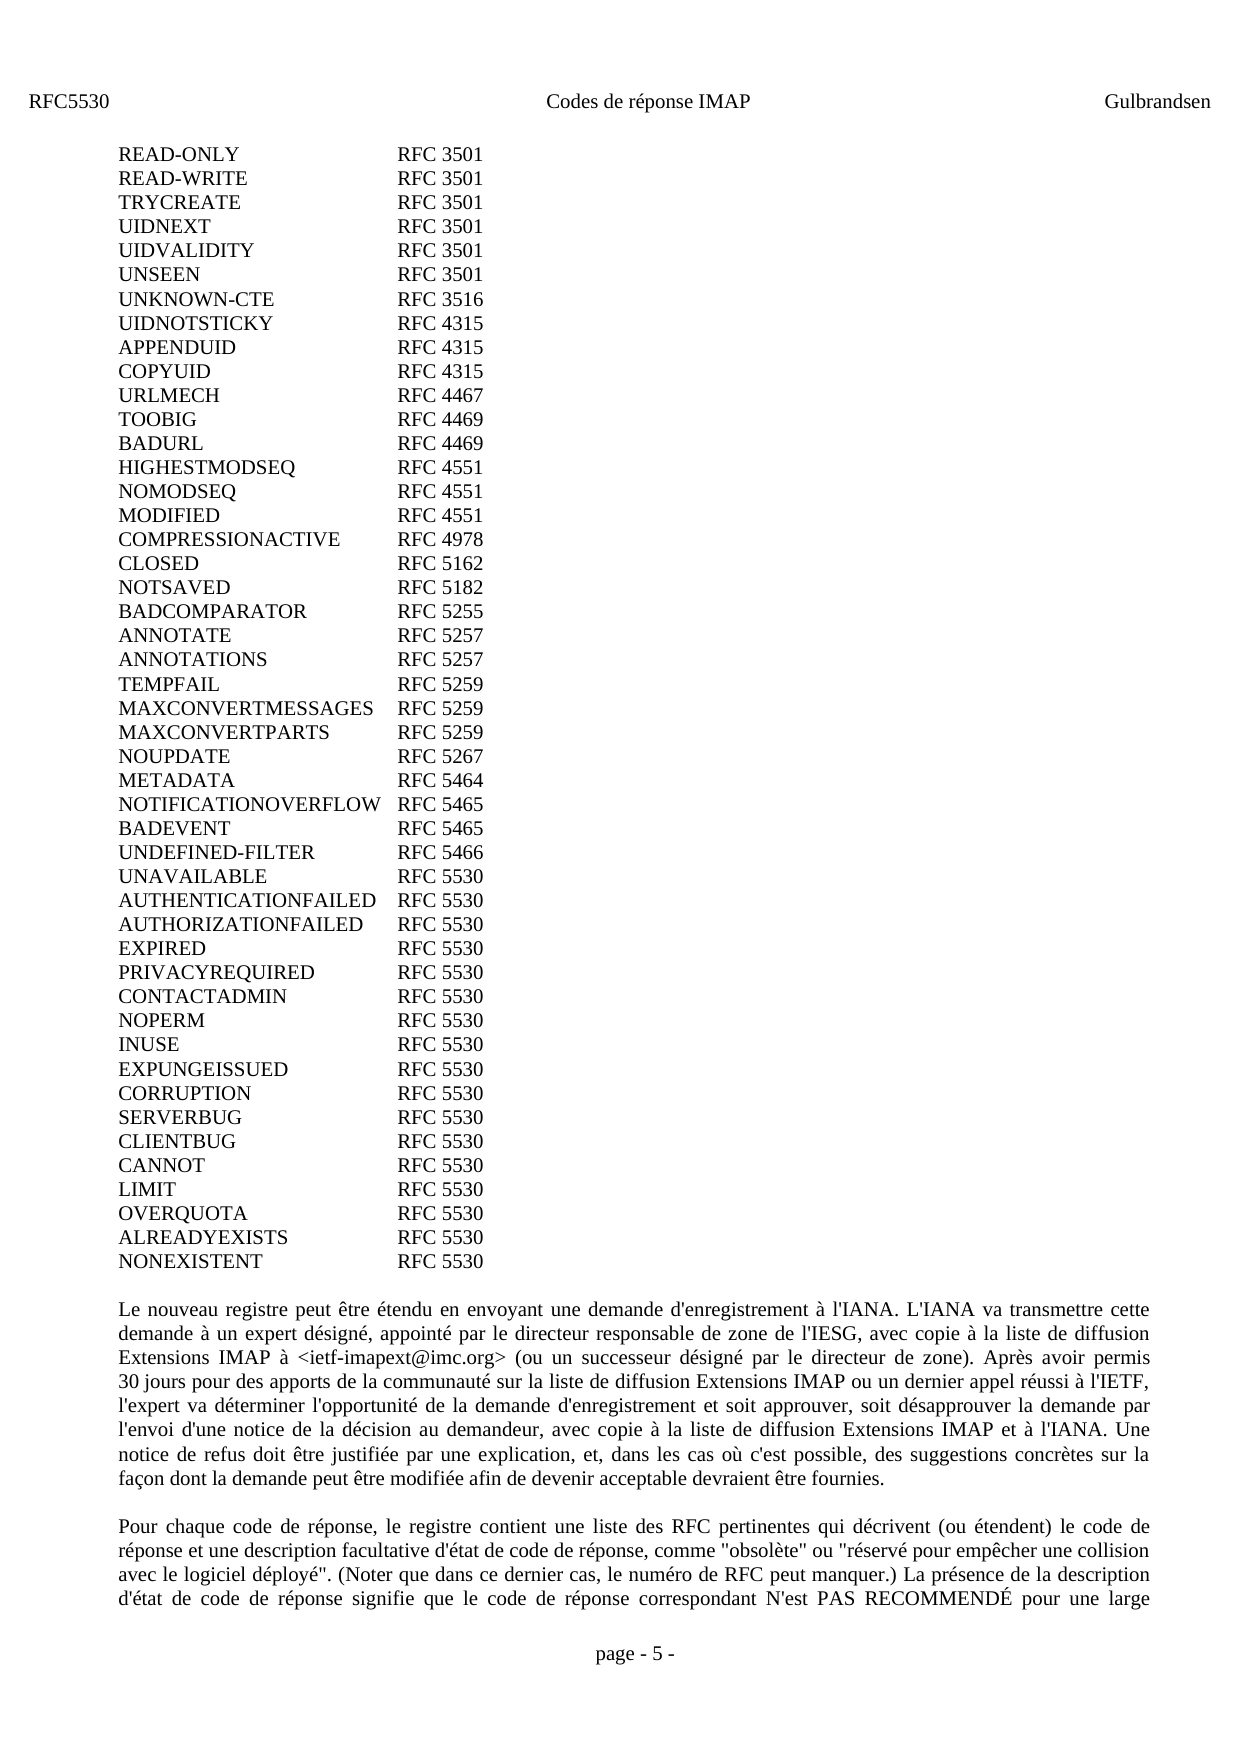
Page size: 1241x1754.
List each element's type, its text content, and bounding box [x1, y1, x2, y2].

text Pour chaque code de réponse, le registre contient une liste des RFC pertinentes qui décrivent (ou étendent) le code de réponse et une description facultative d'état de code de réponse, comme "obsolète" ou "réservé pour empêcher une collision avec le logiciel déployé". (Noter que dans ce dernier cas, le numéro de RFC peut manquer.) La présence de la description d'état de code de réponse signifie que le code de réponse correspondant N'est PAS RECOMMENDÉ pour une large [118, 1514, 1152, 1610]
text CANNOT RFC 5530 [118, 1153, 1152, 1177]
text Le nouveau registre peut être étendu en envoyant une demande d'enregistrement à l'IANA. L'IANA va transmettre cette demande à un expert désigné, appointé par le directeur responsable de zone de l'IESG, avec copie à la liste de diffusion Extensions IMAP à <ietf-imapext@imc.org> (ou un successeur désigné par le directeur de zone). Après avoir permis 30 jours pour des apports de la communauté sur la liste de diffusion Extensions IMAP ou un dernier appel réussi à l'IETF, l'expert va déterminer l'opportunité de la demande d'enregistrement et soit approuver, soit désapprouver la demande par l'envoi d'une notice de la décision au demandeur, avec copie à la liste de diffusion Extensions IMAP et à l'IANA. Une notice de refus doit être justifiée par une explication, et, dans les cas où c'est possible, des suggestions concrètes sur la façon dont la demande peut être modifiée afin de devenir acceptable devraient être fournies. [118, 1297, 1152, 1489]
text LIMIT RFC 5530 [118, 1177, 1152, 1201]
text UIDNOTSTICKY RFC 4315 [118, 311, 1152, 334]
text AUTHORIZATIONFAILED RFC 5530 [118, 912, 1152, 936]
text NOUPDATE RFC 5267 [118, 744, 1152, 768]
text EXPUNGEISSUED RFC 5530 [118, 1056, 1152, 1081]
text READ-WRITE RFC 3501 [118, 166, 1152, 190]
text NONEXISTENT RFC 5530 [118, 1249, 1152, 1273]
text NOPERM RFC 5530 [118, 1008, 1152, 1032]
text UNDEFINED-FILTER RFC 5466 [118, 840, 1152, 864]
text MODIFIED RFC 4551 [118, 503, 1152, 527]
text UNSEEN RFC 3501 [118, 262, 1152, 286]
text ANNOTATIONS RFC 5257 [118, 647, 1152, 671]
text UIDNEXT RFC 3501 [118, 214, 1152, 238]
text TOOBIG RFC 4469 [118, 407, 1152, 431]
text INUSE RFC 5530 [118, 1032, 1152, 1056]
text ALREADYEXISTS RFC 5530 [118, 1225, 1152, 1249]
text CLIENTBUG RFC 5530 [118, 1129, 1152, 1153]
text UIDVALIDITY RFC 3501 [118, 238, 1152, 262]
text NOTIFICATIONOVERFLOW RFC 5465 [118, 792, 1152, 816]
text READ-ONLY RFC 3501 [118, 142, 1152, 166]
text BADCOMPARATOR RFC 5255 [118, 599, 1152, 623]
text BADEVENT RFC 5465 [118, 816, 1152, 840]
text TRYCREATE RFC 3501 [118, 190, 1152, 214]
text PRIVACYREQUIRED RFC 5530 [118, 960, 1152, 984]
text URLMECH RFC 4467 [118, 383, 1152, 407]
text COMPRESSIONACTIVE RFC 4978 [118, 527, 1152, 551]
text AUTHENTICATIONFAILED RFC 5530 [118, 888, 1152, 912]
text TEMPFAIL RFC 5259 [118, 671, 1152, 696]
text SERVERBUG RFC 5530 [118, 1104, 1152, 1129]
text MAXCONVERTMESSAGES RFC 5259 [118, 696, 1152, 719]
text CORRUPTION RFC 5530 [118, 1081, 1152, 1104]
text APPENDUID RFC 4315 [118, 334, 1152, 359]
text METADATA RFC 5464 [118, 768, 1152, 792]
text NOMODSEQ RFC 4551 [118, 479, 1152, 503]
text CONTACTADMIN RFC 5530 [118, 984, 1152, 1008]
text BADURL RFC 4469 [118, 431, 1152, 455]
text UNKNOWN-CTE RFC 3516 [118, 286, 1152, 311]
text ANNOTATE RFC 5257 [118, 623, 1152, 647]
text MAXCONVERTPARTS RFC 5259 [118, 719, 1152, 744]
text EXPIRED RFC 5530 [118, 936, 1152, 960]
text OVERQUOTA RFC 5530 [118, 1201, 1152, 1225]
text HIGHESTMODSEQ RFC 4551 [118, 455, 1152, 479]
text CLOSED RFC 5162 [118, 551, 1152, 575]
text NOTSAVED RFC 5182 [118, 575, 1152, 599]
text COPYUID RFC 4315 [118, 359, 1152, 383]
text UNAVAILABLE RFC 5530 [118, 864, 1152, 888]
